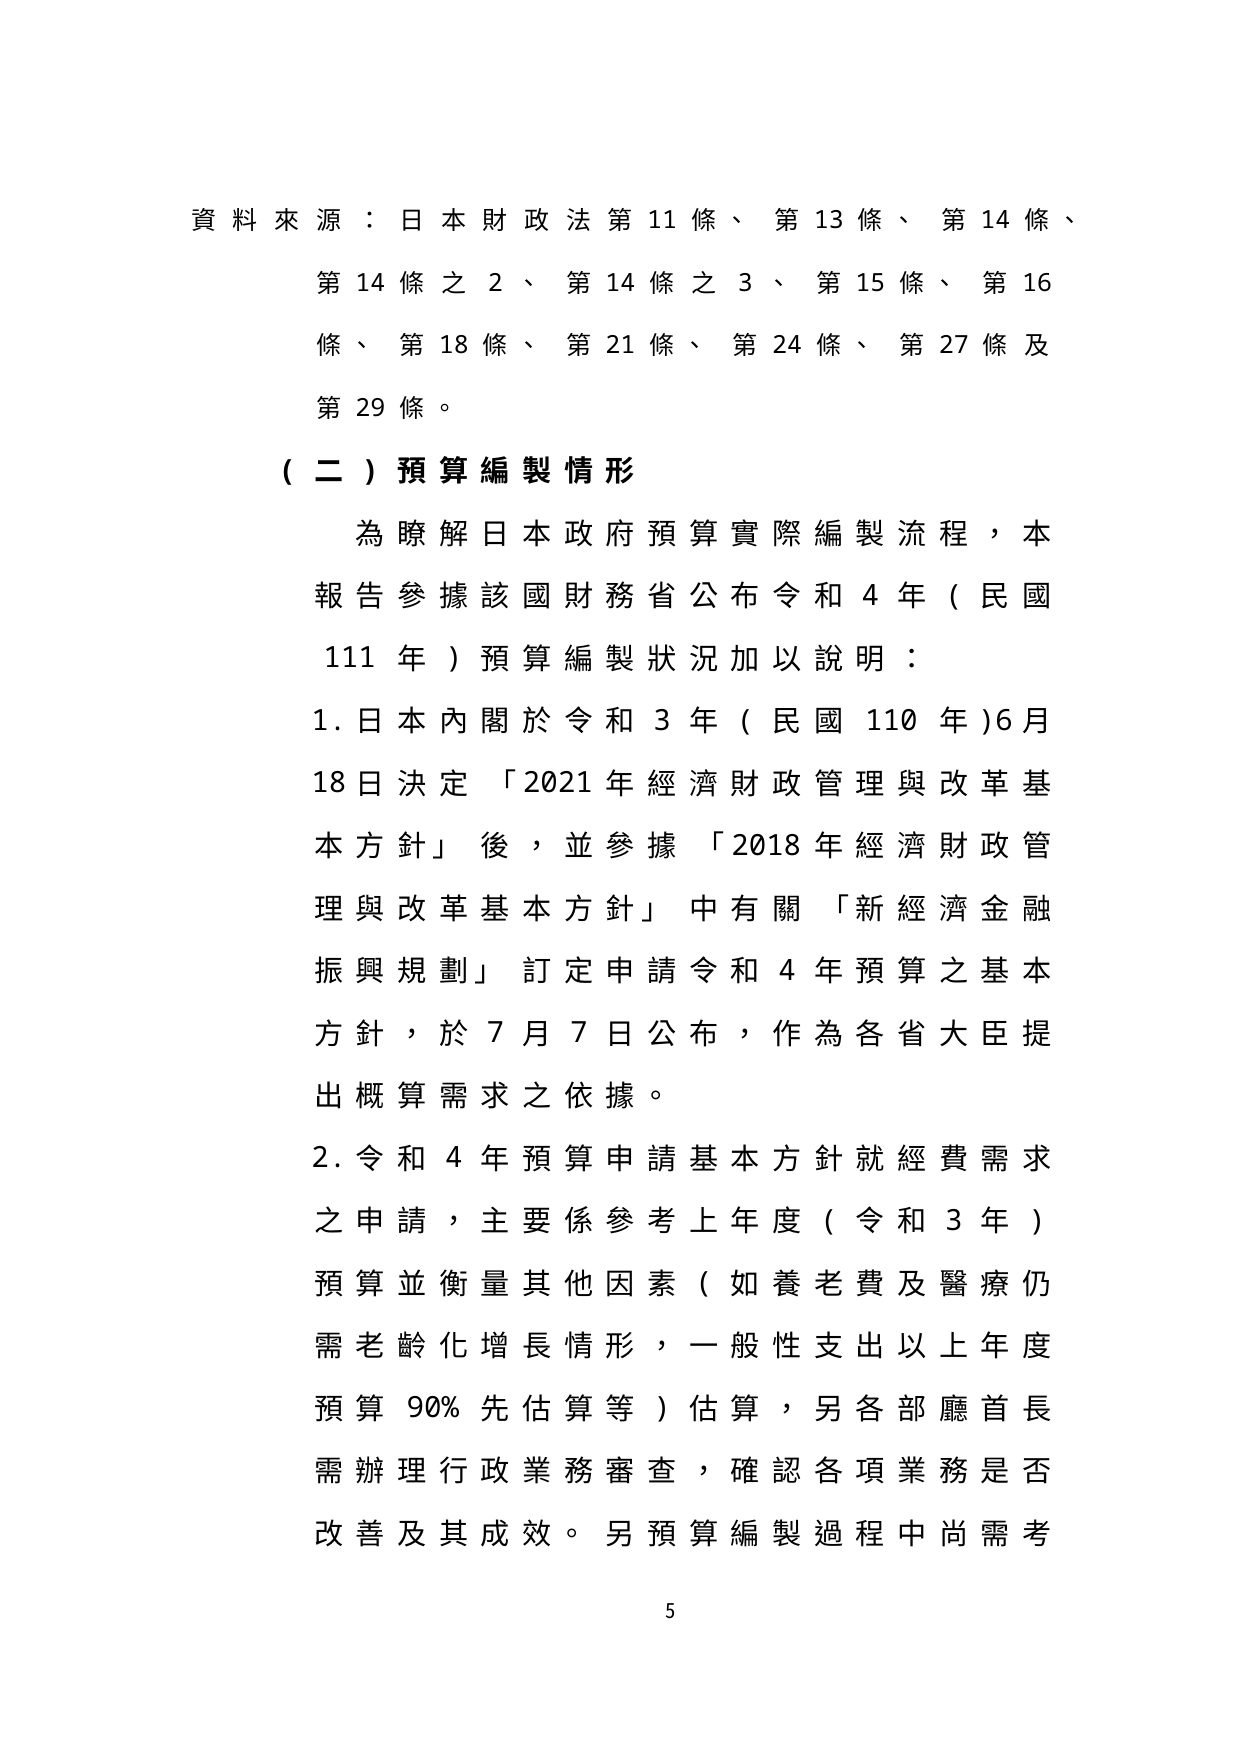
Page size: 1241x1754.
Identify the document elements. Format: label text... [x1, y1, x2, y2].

text (二)預算編製情形 [242, 427, 1058, 490]
text 資料來源：日本財政法第11條、第13條、第14條、第14條之2、第14條之3、第15條、第16條、第18條、第21條、第24條、第27條及第29條。 [183, 177, 1058, 427]
text 為瞭解日本政府預算實際編製流程，本報告參據該國財務省公布令和4年(民國111年)預算編製狀況加以說明： [271, 490, 1058, 677]
text 1.日本內閣於令和3年(民國110年)6月18日決定「2021年經濟財政管理與改革基本方針」後，並參據「2018年經濟財政管理與改革基本方針」中有關「新經濟金融振興規劃」訂定申請令和4年預算之基本方針，於7月7日公布，作為各省大臣提出概算需求之依據。 [271, 677, 1058, 1115]
text 2.令和4年預算申請基本方針就經費需求之申請，主要係參考上年度(令和3年)預算並衡量其他因素(如養老費及醫療仍需老齡化增長情形，一般性支出以上年度預算90%先估算等)估算，另各部廳首長需辦理行政業務審查，確認各項業務是否改善及其成效。另預算編製過程中尚需考 [271, 1115, 1058, 1552]
